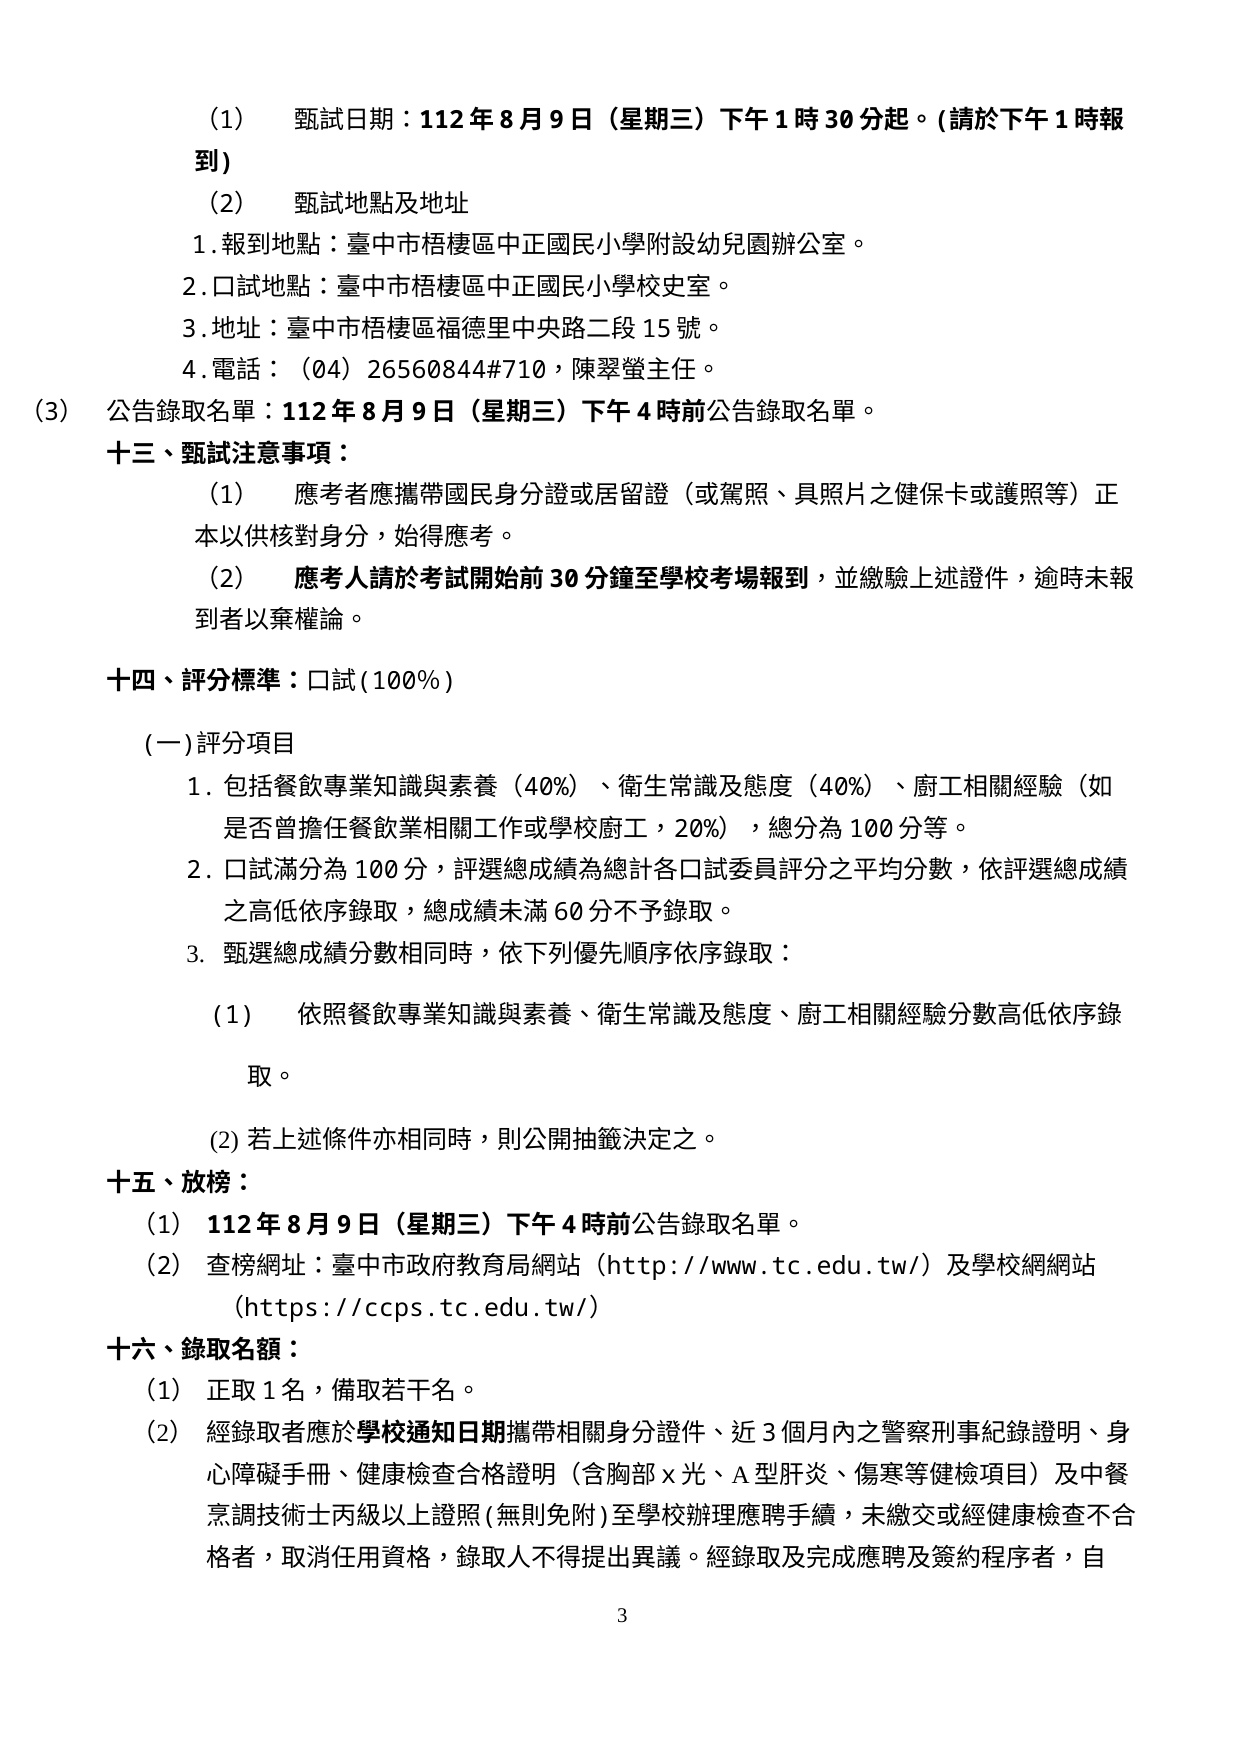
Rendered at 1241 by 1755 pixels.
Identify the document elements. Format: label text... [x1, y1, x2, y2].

list 正取1名，備取若干名。 [131, 1366, 1137, 1408]
list 若上述條件亦相同時，則公開抽籤決定之。 [209, 1096, 1137, 1158]
list 經錄取者應於學校通知日期攜帶相關身分證件、近3個月內之警察刑事紀錄證明、身心障礙手冊、健康檢查合格證明（含胸部ｘ光、A型肝炎、傷寒等健檢項目）及中餐烹調技術士丙級以上證照(無則免附)至學校辦理應聘手續，未繳交或經健康檢查不合格者，取消任用資格，錄取人不得提出異議。經錄取及完成應聘及簽約程序者，自 [131, 1408, 1137, 1575]
text 十四、評分標準：口試(100％) [106, 637, 1137, 700]
list 112年8月9日（星期三）下午4時前公告錄取名單。 [131, 1200, 1137, 1241]
list 依照餐飲專業知識與素養、衛生常識及態度、廚工相關經驗分數高低依序錄取。 [209, 971, 1137, 1096]
list 甄試地點及地址 [194, 179, 1137, 221]
text 十六、錄取名額： [106, 1325, 1137, 1366]
list 公告錄取名單：112年8月9日（星期三）下午4時前公告錄取名單。 [19, 387, 1137, 429]
list 甄試日期：112年8月9日（星期三）下午1時30分起。(請於下午1時報到) [194, 96, 1137, 179]
text (一)評分項目 [141, 700, 1137, 762]
text 十三、甄試注意事項： [106, 429, 1137, 471]
text 2.口試地點：臺中市梧棲區中正國民小學校史室。 [181, 262, 1137, 304]
text 1.報到地點：臺中市梧棲區中正國民小學附設幼兒園辦公室。 [131, 221, 1137, 262]
list 甄選總成績分數相同時，依下列優先順序依序錄取： [186, 929, 1137, 971]
text 十五、放榜： [106, 1158, 1137, 1200]
text 4.電話：（04）26560844#710，陳翠螢主任。 [181, 346, 1137, 387]
list 查榜網址：臺中市政府教育局網站（http://www.tc.edu.tw/）及學校網網站（https://ccps.tc.edu.tw/） [131, 1241, 1137, 1325]
list 應考者應攜帶國民身分證或居留證（或駕照、具照片之健保卡或護照等）正本以供核對身分，始得應考。 [194, 471, 1137, 554]
list 口試滿分為100分，評選總成績為總計各口試委員評分之平均分數，依評選總成績之高低依序錄取，總成績未滿60分不予錄取。 [186, 846, 1137, 929]
list 包括餐飲專業知識與素養（40%）、衛生常識及態度（40%）、廚工相關經驗（如是否曾擔任餐飲業相關工作或學校廚工，20%），總分為100分等。 [186, 762, 1137, 846]
text 3.地址：臺中市梧棲區福德里中央路二段15號。 [181, 304, 1137, 346]
list 應考人請於考試開始前30分鐘至學校考場報到，並繳驗上述證件，逾時未報到者以棄權論。 [194, 554, 1137, 637]
